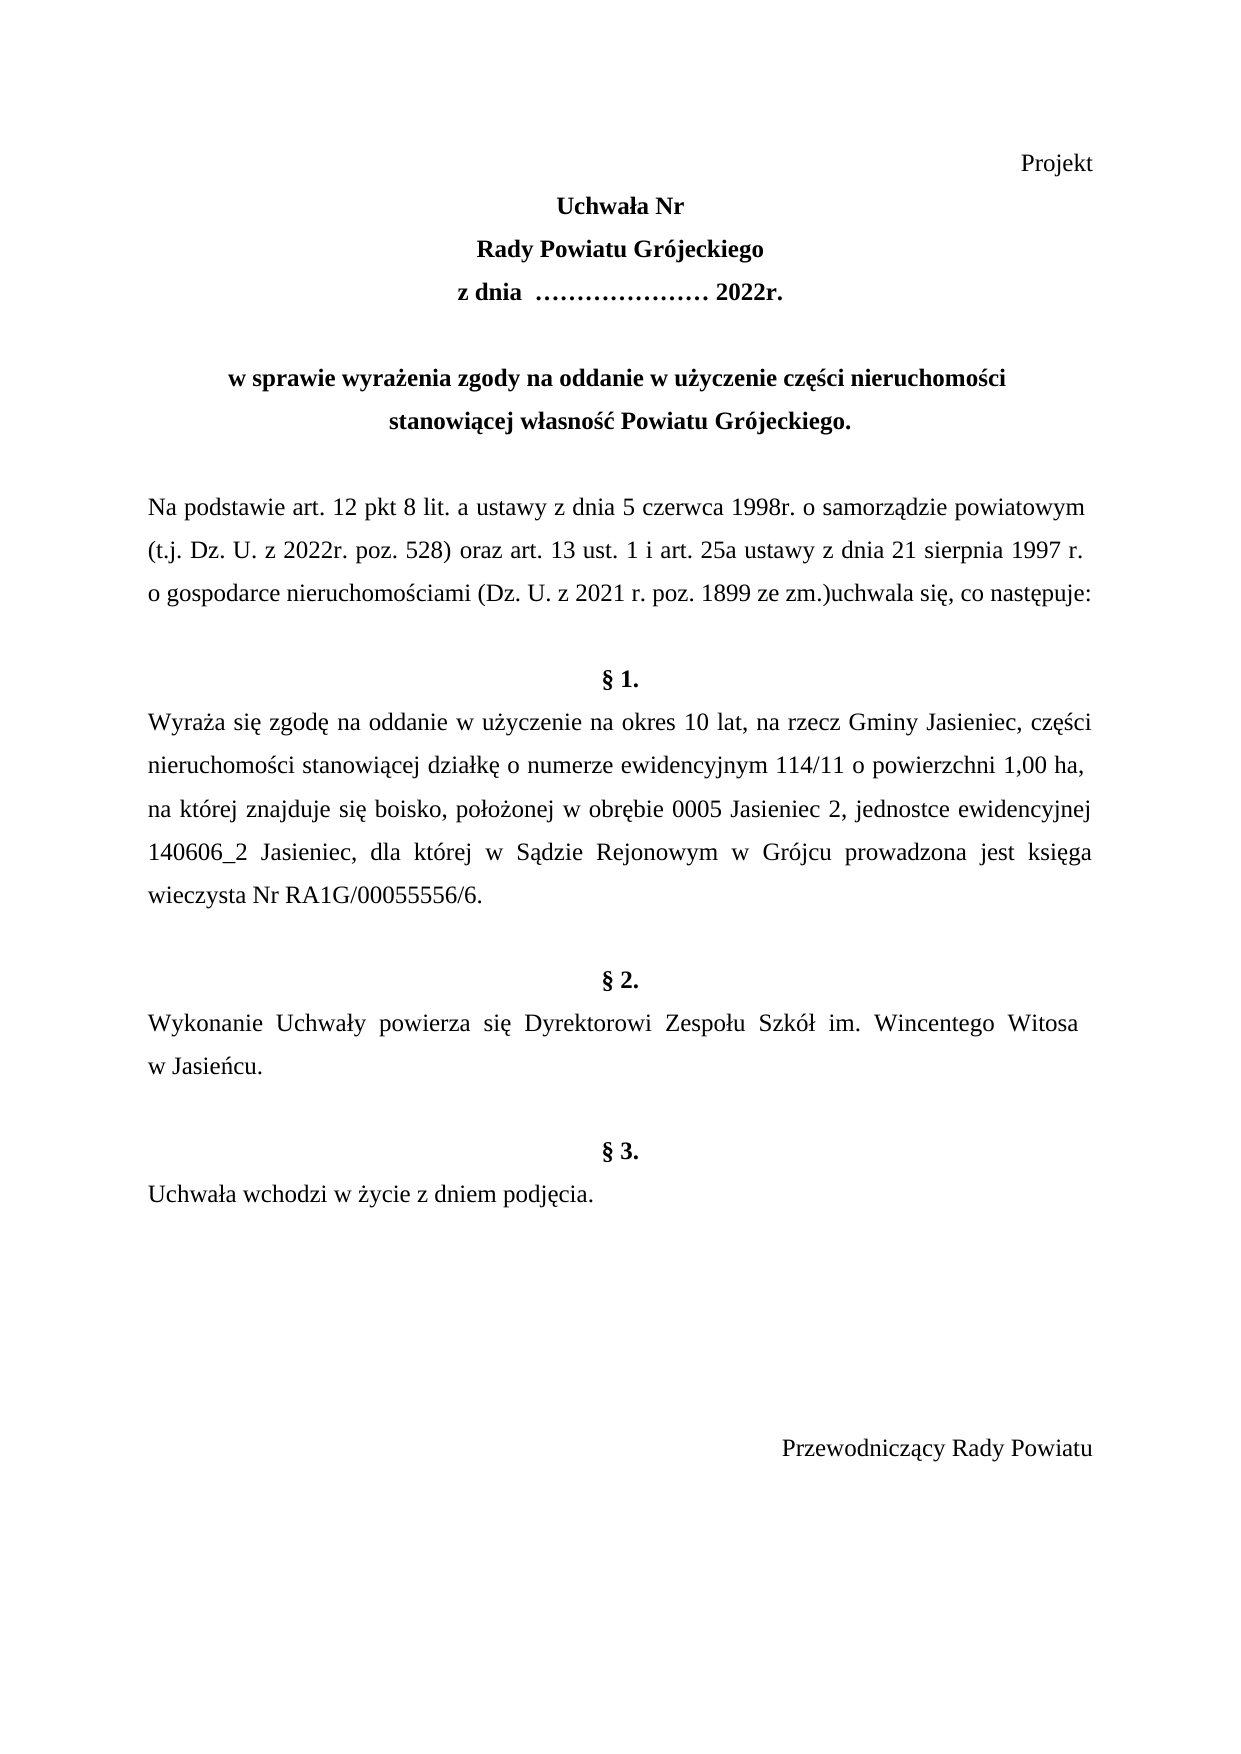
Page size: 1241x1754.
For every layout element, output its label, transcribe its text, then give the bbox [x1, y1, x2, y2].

text Wykonanie Uchwały powierza się Dyrektorowi Zespołu Szkół im. Wincentego Witosa w Jasieńcu. [148, 1008, 1093, 1080]
text § 3. [148, 1136, 1093, 1165]
text z dnia ………………… 2022r. [148, 277, 1093, 306]
text Rady Powiatu Grójeckiego [148, 234, 1093, 263]
text § 2. [148, 965, 1093, 994]
text Wyraża się zgodę na oddanie w użyczenie na okres 10 lat, na rzecz Gminy Jasieniec, części nieruchomości stanowiącej działkę o numerze ewidencyjnym 114/11 o powierzchni 1,00 ha, na której znajduje się boisko, położonej w obrębie 0005 Jasieniec 2, jednostce ewidencyjnej 140606_2 Jasieniec, dla której w Sądzie Rejonowym w Grójcu prowadzona jest księga wieczysta Nr RA1G/00055556/6. [148, 707, 1093, 909]
text w sprawie wyrażenia zgody na oddanie w użyczenie części nieruchomości stanowiącej własność Powiatu Grójeckiego. [148, 363, 1093, 435]
text Przewodniczący Rady Powiatu [148, 1433, 1093, 1461]
text Uchwała wchodzi w życie z dniem podjęcia. [148, 1179, 1093, 1208]
text Uchwała Nr [148, 191, 1093, 219]
text Projekt [148, 148, 1093, 176]
text § 1. [148, 621, 1093, 693]
text Na podstawie art. 12 pkt 8 lit. a ustawy z dnia 5 czerwca 1998r. o samorządzie powiatowym (t.j. Dz. U. z 2022r. poz. 528) oraz art. 13 ust. 1 i art. 25a ustawy z dnia 21 sierpnia 1997 r. o gospodarce nieruchomościami (Dz. U. z 2021 r. poz. 1899 ze zm.)uchwala się, co następuje: [148, 449, 1093, 607]
